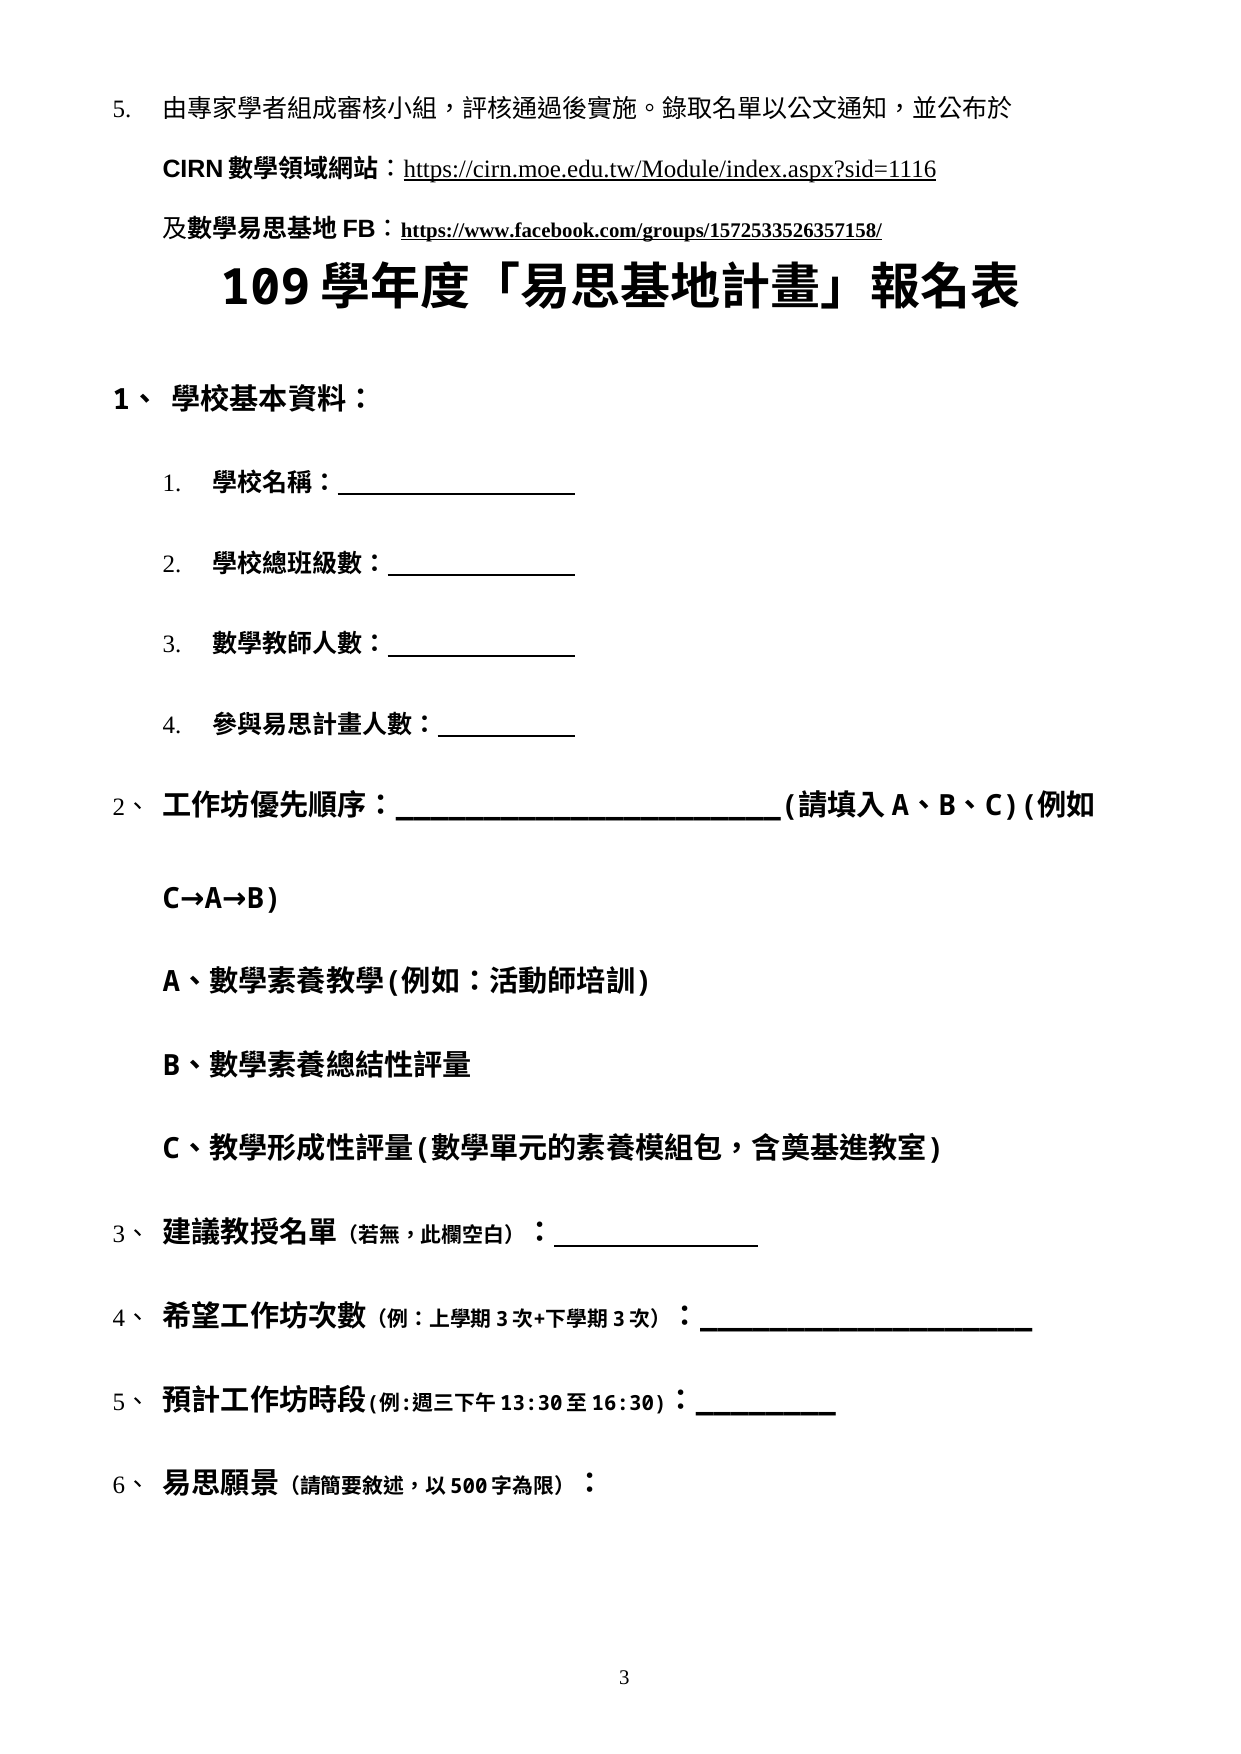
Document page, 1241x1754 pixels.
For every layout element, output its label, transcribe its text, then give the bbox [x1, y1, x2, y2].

list 學校總班級數： [162, 519, 1128, 582]
text 109學年度「易思基地計畫」報名表 [112, 246, 1128, 319]
list 建議教授名單（若無，此欄空白）： [112, 1188, 1128, 1251]
text C、教學形成性評量(數學單元的素養模組包，含奠基進教室) [162, 1105, 1128, 1167]
list 預計工作坊時段(例:週三下午13:30至16:30)：________ [112, 1356, 1128, 1418]
text B、數學素養總結性評量 [162, 1021, 1128, 1083]
list 由專家學者組成審核小組，評核通過後實施。錄取名單以公文通知，並公布於 [112, 84, 1128, 125]
list 學校基本資料： [112, 355, 1128, 418]
list 數學教師人數： [162, 600, 1128, 663]
text A、數學素養教學(例如：活動師培訓) [162, 937, 1128, 1000]
list 參與易思計畫人數： [162, 681, 1128, 743]
text 及數學易思基地FB：https://www.facebook.com/groups/1572533526357158/ [162, 204, 1128, 246]
list 工作坊優先順序：______________________(請填入A、B、C)(例如C→A→B) [112, 761, 1128, 918]
text CIRN數學領域網站：https://cirn.moe.edu.tw/Module/index.aspx?sid=1116 [162, 144, 1128, 186]
list 易思願景（請簡要敘述，以500字為限）： [112, 1439, 1128, 1502]
list 希望工作坊次數（例：上學期3次+下學期3次）：___________________ [112, 1272, 1128, 1334]
list 學校名稱： [162, 439, 1128, 501]
